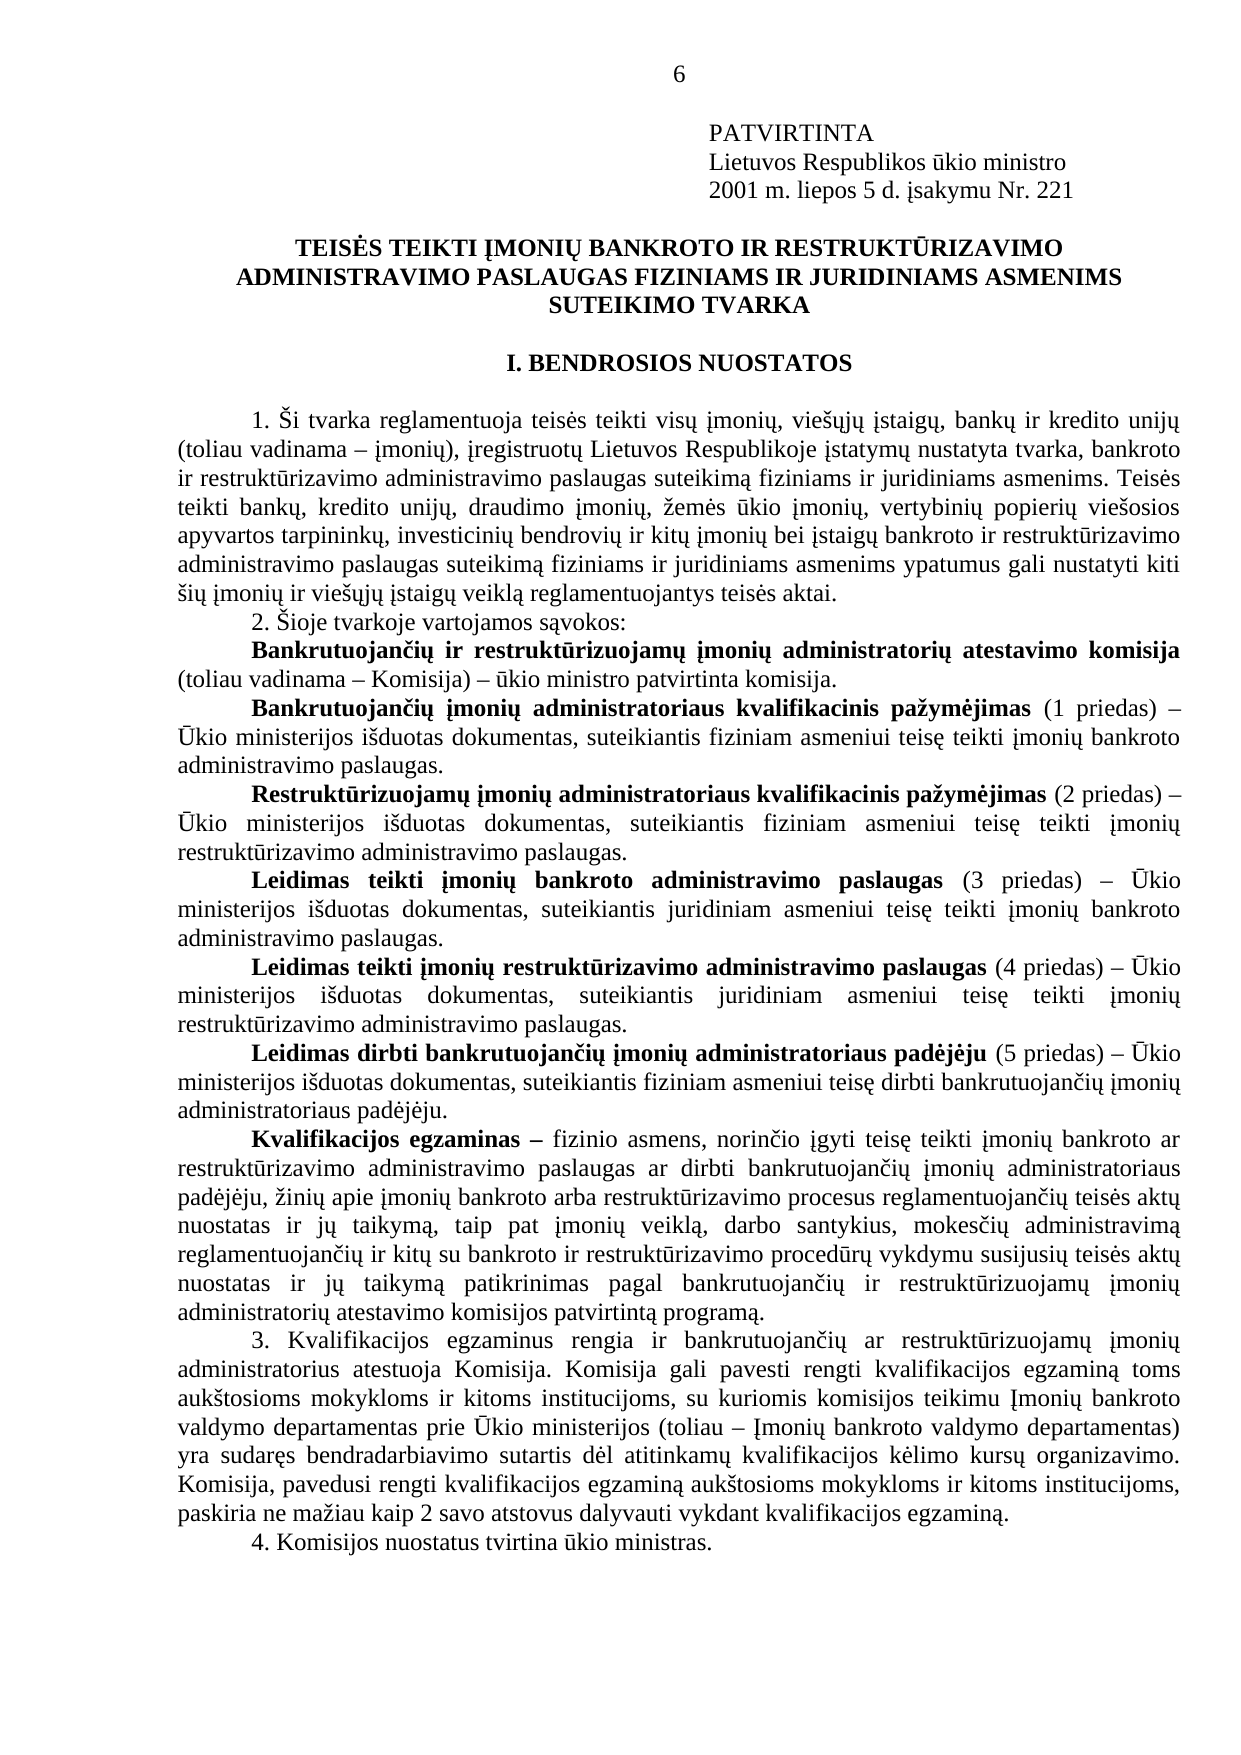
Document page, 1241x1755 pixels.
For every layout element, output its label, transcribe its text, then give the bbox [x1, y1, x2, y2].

text Leidimas teikti įmonių restruktūrizavimo administravimo paslaugas (4 priedas) – Ūkio ministerijos išduotas dokumentas, suteikiantis juridiniam asmeniui teisę teikti įmonių restruktūrizavimo administravimo paslaugas. [177, 952, 1181, 1038]
text 2001 m. liepos 5 d. įsakymu Nr. 221 [177, 176, 1181, 204]
text 3. Kvalifikacijos egzaminus rengia ir bankrutuojančių ar restruktūrizuojamų įmonių administratorius atestuoja Komisija. Komisija gali pavesti rengti kvalifikacijos egzaminą toms aukštosioms mokykloms ir kitoms institucijoms, su kuriomis komisijos teikimu Įmonių bankroto valdymo departamentas prie Ūkio ministerijos (toliau – Įmonių bankroto valdymo departamentas) yra sudaręs bendradarbiavimo sutartis dėl atitinkamų kvalifikacijos kėlimo kursų organizavimo. Komisija, pavedusi rengti kvalifikacijos egzaminą aukštosioms mokykloms ir kitoms institucijoms, paskiria ne mažiau kaip 2 savo atstovus dalyvauti vykdant kvalifikacijos egzaminą. [177, 1326, 1181, 1527]
text Teisės teikti ĮMONIŲ bankroto ir restruktūrizavimo administravimo paslaugas FIZINIAMS IR JURIDINIAMS ASMENIMS suteikimo tvarka [177, 233, 1181, 319]
text 4. Komisijos nuostatus tvirtina ūkio ministras. [177, 1527, 1181, 1556]
text Kvalifikacijos egzaminas – fizinio asmens, norinčio įgyti teisę teikti įmonių bankroto ar restruktūrizavimo administravimo paslaugas ar dirbti bankrutuojančių įmonių administratoriaus padėjėju, žinių apie įmonių bankroto arba restruktūrizavimo procesus reglamentuojančių teisės aktų nuostatas ir jų taikymą, taip pat įmonių veiklą, darbo santykius, mokesčių administravimą reglamentuojančių ir kitų su bankroto ir restruktūrizavimo procedūrų vykdymu susijusių teisės aktų nuostatas ir jų taikymą patikrinimas pagal bankrutuojančių ir restruktūrizuojamų įmonių administratorių atestavimo komisijos patvirtintą programą. [177, 1124, 1181, 1326]
text 2. Šioje tvarkoje vartojamos sąvokos: [177, 607, 1181, 636]
text PATVIRTINTA [709, 118, 1181, 147]
text Leidimas dirbti bankrutuojančių įmonių administratoriaus padėjėju (5 priedas) – Ūkio ministerijos išduotas dokumentas, suteikiantis fiziniam asmeniui teisę dirbti bankrutuojančių įmonių administratoriaus padėjėju. [177, 1038, 1181, 1124]
text Bankrutuojančių įmonių administratoriaus kvalifikacinis pažymėjimas (1 priedas) – Ūkio ministerijos išduotas dokumentas, suteikiantis fiziniam asmeniui teisę teikti įmonių bankroto administravimo paslaugas. [177, 693, 1181, 779]
text Bankrutuojančių ir restruktūrizuojamų įmonių administratorių atestavimo komisija (toliau vadinama – Komisija) – ūkio ministro patvirtinta komisija. [177, 636, 1181, 693]
text Leidimas teikti įmonių bankroto administravimo paslaugas (3 priedas) – Ūkio ministerijos išduotas dokumentas, suteikiantis juridiniam asmeniui teisę teikti įmonių bankroto administravimo paslaugas. [177, 866, 1181, 952]
text Restruktūrizuojamų įmonių administratoriaus kvalifikacinis pažymėjimas (2 priedas) – Ūkio ministerijos išduotas dokumentas, suteikiantis fiziniam asmeniui teisę teikti įmonių restruktūrizavimo administravimo paslaugas. [177, 779, 1181, 866]
text Lietuvos Respublikos ūkio ministro [177, 147, 1181, 176]
text I. BENDROSIOS NUOSTATOS [177, 348, 1181, 377]
text 1. Ši tvarka reglamentuoja teisės teikti visų įmonių, viešųjų įstaigų, bankų ir kredito unijų (toliau vadinama – įmonių), įregistruotų Lietuvos Respublikoje įstatymų nustatyta tvarka, bankroto ir restruktūrizavimo administravimo paslaugas suteikimą fiziniams ir juridiniams asmenims. Teisės teikti bankų, kredito unijų, draudimo įmonių, žemės ūkio įmonių, vertybinių popierių viešosios apyvartos tarpininkų, investicinių bendrovių ir kitų įmonių bei įstaigų bankroto ir restruktūrizavimo administravimo paslaugas suteikimą fiziniams ir juridiniams asmenims ypatumus gali nustatyti kiti šių įmonių ir viešųjų įstaigų veiklą reglamentuojantys teisės aktai. [177, 406, 1181, 607]
